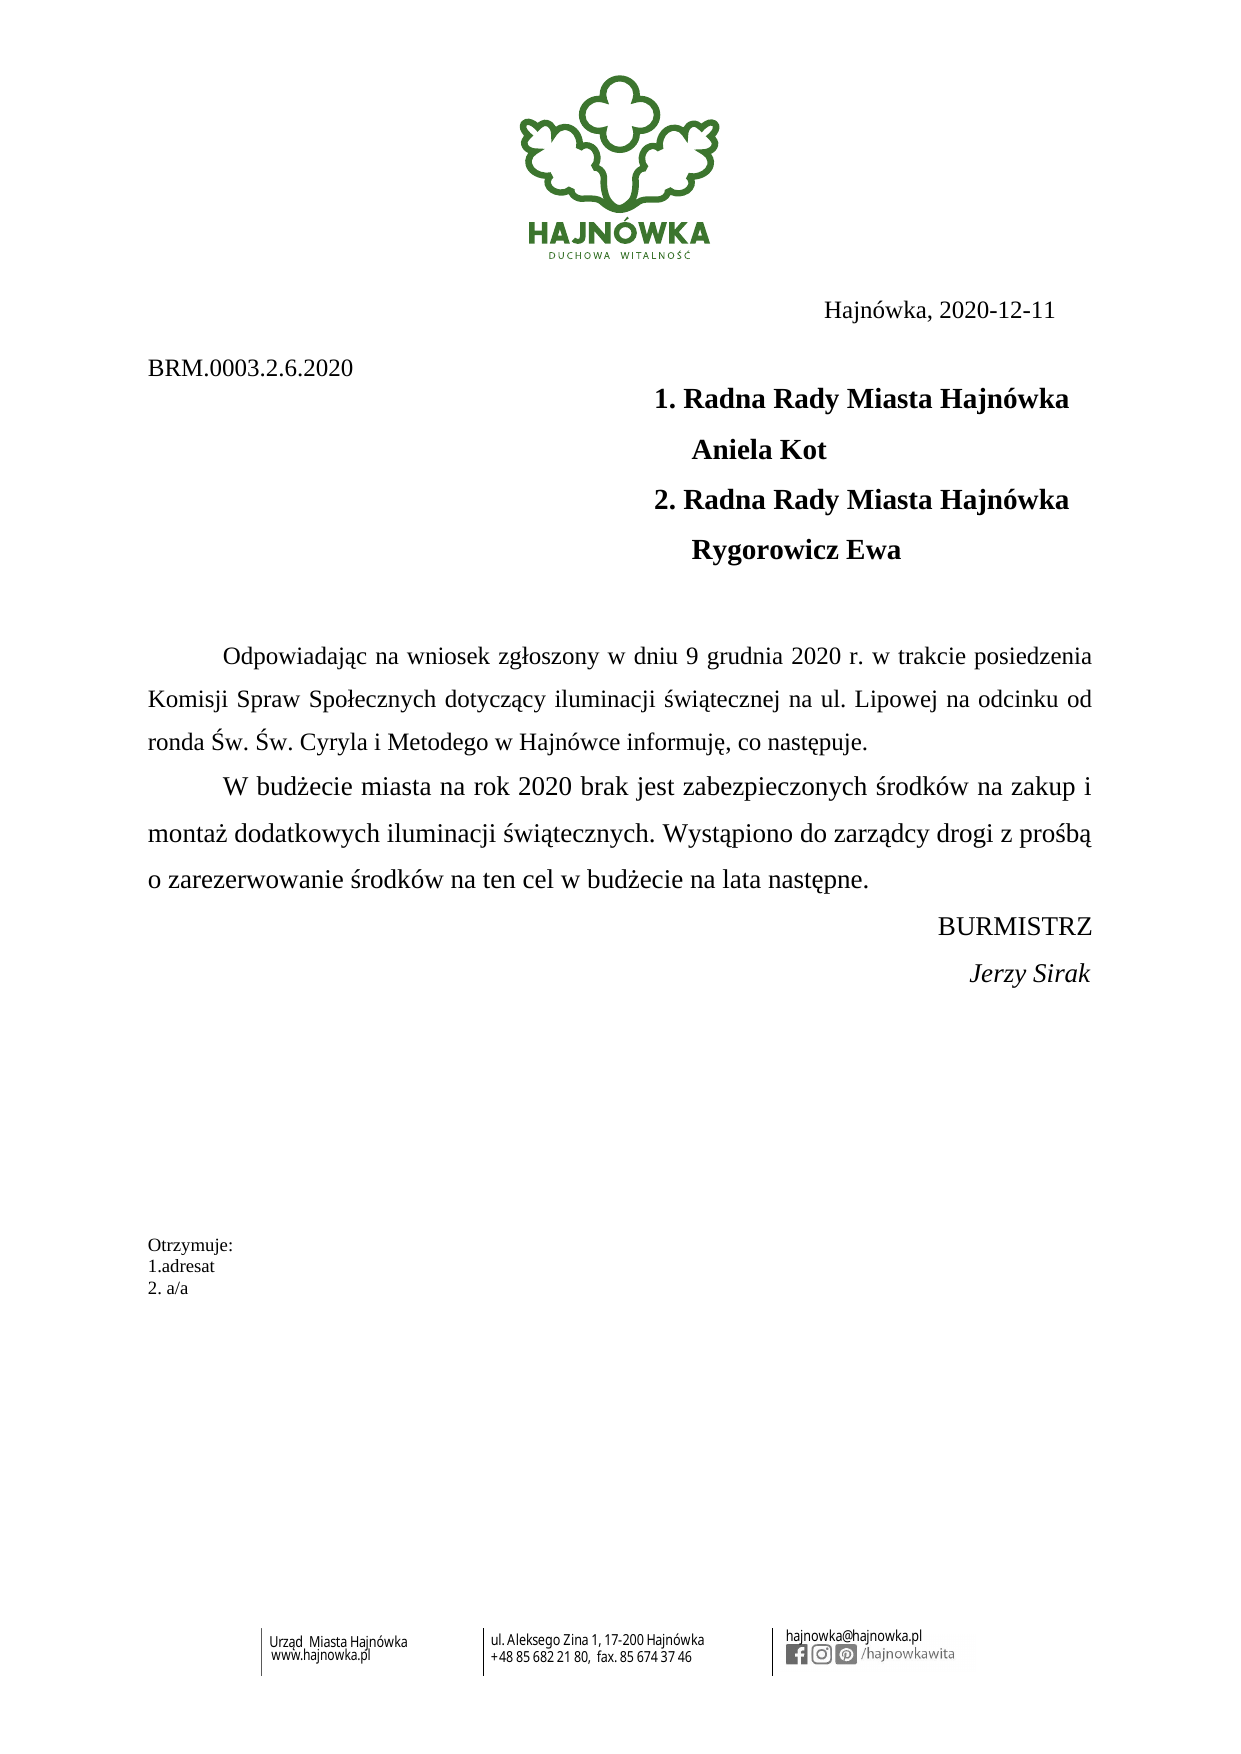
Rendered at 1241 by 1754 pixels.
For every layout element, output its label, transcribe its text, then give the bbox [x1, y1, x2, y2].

text 1.adresat [148, 1255, 1093, 1277]
text BURMISTRZ [148, 910, 1093, 941]
text BRM.0003.2.6.2020 [148, 353, 1093, 382]
text Aniela Kot [148, 432, 1093, 465]
text 1. Radna Rady Miasta Hajnówka [148, 382, 1093, 415]
text 2. a/a [148, 1277, 1093, 1298]
text Jerzy Sirak [148, 957, 1093, 988]
text W budżecie miasta na rok 2020 brak jest zabezpieczonych środków na zakup i montaż dodatkowych iluminacji świątecznych. Wystąpiono do zarządcy drogi z prośbą o zarezerwowanie środków na ten cel w budżecie na lata następne. [148, 770, 1093, 894]
text Rygorowicz Ewa [148, 532, 1093, 566]
text Otrzymuje: [148, 1233, 1093, 1255]
text Hajnówka, 2020-12-11 [148, 295, 1093, 324]
text 2. Radna Rady Miasta Hajnówka [148, 482, 1093, 516]
text Odpowiadając na wniosek zgłoszony w dniu 9 grudnia 2020 r. w trakcie posiedzenia Komisji Spraw Społecznych dotyczący iluminacji świątecznej na ul. Lipowej na odcinku od ronda Św. Św. Cyryla i Metodego w Hajnówce informuję, co następuje. [148, 641, 1093, 756]
